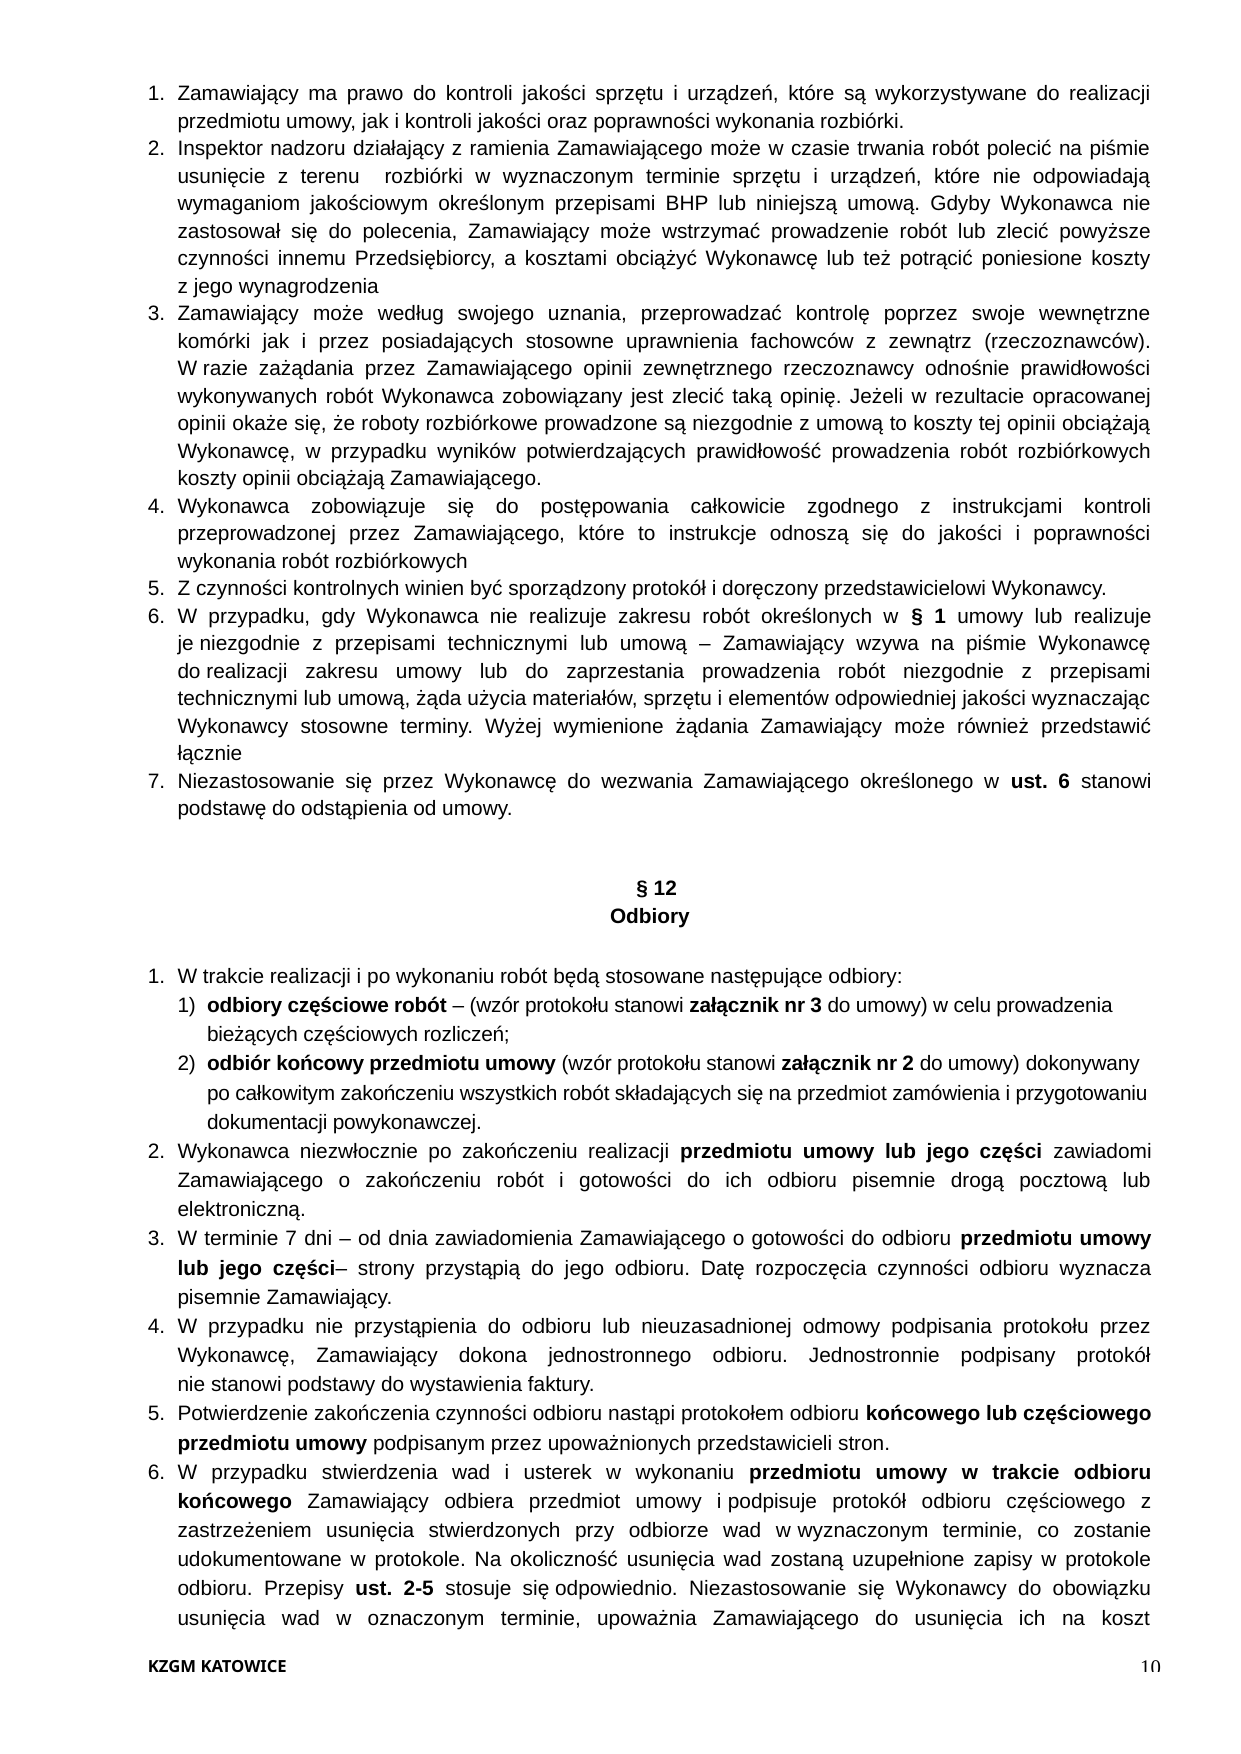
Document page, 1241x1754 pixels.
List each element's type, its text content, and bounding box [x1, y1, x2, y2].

list W przypadku nie przystąpienia do odbioru lub nieuzasadnionej odmowy podpisania protokołu przez Wykonawcę, Zamawiający dokona jednostronnego odbioru. Jednostronnie podpisany protokół nie stanowi podstawy do wystawienia faktury. [148, 1308, 1152, 1396]
list Wykonawca niezwłocznie po zakończeniu realizacji przedmiotu umowy lub jego części zawiadomi Zamawiającego o zakończeniu robót i gotowości do ich odbioru pisemnie drogą pocztową lub elektroniczną. [148, 1133, 1152, 1221]
subtitle Odbiory [148, 903, 1152, 927]
text § 12 [148, 876, 1165, 900]
list W terminie 7 dni – od dnia zawiadomienia Zamawiającego o gotowości do odbioru przedmiotu umowy lub jego części– strony przystąpią do jego odbioru. Datę rozpoczęcia czynności odbioru wyznacza pisemnie Zamawiający. [148, 1221, 1152, 1308]
list Wykonawca zobowiązuje się do postępowania całkowicie zgodnego z instrukcjami kontroli przeprowadzonej przez Zamawiającego, które to instrukcje odnoszą się do jakości i poprawności wykonania robót rozbiórkowych [148, 493, 1152, 572]
list W trakcie realizacji i po wykonaniu robót będą stosowane następujące odbiory: [148, 958, 1152, 988]
list odbiór końcowy przedmiotu umowy (wzór protokołu stanowi załącznik nr 2 do umowy) dokonywany po całkowitym zakończeniu wszystkich robót składających się na przedmiot zamówienia i przygotowaniu dokumentacji powykonawczej. [177, 1046, 1152, 1133]
list W przypadku, gdy Wykonawca nie realizuje zakresu robót określonych w § 1 umowy lub realizuje je niezgodnie z przepisami technicznymi lub umową – Zamawiający wzywa na piśmie Wykonawcę do realizacji zakresu umowy lub do zaprzestania prowadzenia robót niezgodnie z przepisami technicznymi lub umową, żąda użycia materiałów, sprzętu i elementów odpowiedniej jakości wyznaczając Wykonawcy stosowne terminy. Wyżej wymienione żądania Zamawiający może również przedstawić łącznie [148, 603, 1152, 765]
list Niezastosowanie się przez Wykonawcę do wezwania Zamawiającego określonego w ust. 6 stanowi podstawę do odstąpienia od umowy. [148, 768, 1152, 820]
list W przypadku stwierdzenia wad i usterek w wykonaniu przedmiotu umowy w trakcie odbioru końcowego Zamawiający odbiera przedmiot umowy i podpisuje protokół odbioru częściowego z zastrzeżeniem usunięcia stwierdzonych przy odbiorze wad w wyznaczonym terminie, co zostanie udokumentowane w protokole. Na okoliczność usunięcia wad zostaną uzupełnione zapisy w protokole odbioru. Przepisy ust. 2-5 stosuje się odpowiednio. Niezastosowanie się Wykonawcy do obowiązku usunięcia wad w oznaczonym terminie, upoważnia Zamawiającego do usunięcia ich na koszt [148, 1454, 1152, 1629]
list Potwierdzenie zakończenia czynności odbioru nastąpi protokołem odbioru końcowego lub częściowego przedmiotu umowy podpisanym przez upoważnionych przedstawicieli stron. [148, 1396, 1152, 1454]
list Z czynności kontrolnych winien być sporządzony protokół i doręczony przedstawicielowi Wykonawcy. [148, 576, 1152, 600]
list odbiory częściowe robót – (wzór protokołu stanowi załącznik nr 3 do umowy) w celu prowadzenia bieżących częściowych rozliczeń; [177, 988, 1152, 1046]
list Zamawiający może według swojego uznania, przeprowadzać kontrolę poprzez swoje wewnętrzne komórki jak i przez posiadających stosowne uprawnienia fachowców z zewnątrz (rzeczoznawców). W razie zażądania przez Zamawiającego opinii zewnętrznego rzeczoznawcy odnośnie prawidłowości wykonywanych robót Wykonawca zobowiązany jest zlecić taką opinię. Jeżeli w rezultacie opracowanej opinii okaże się, że roboty rozbiórkowe prowadzone są niezgodnie z umową to koszty tej opinii obciążają Wykonawcę, w przypadku wyników potwierdzających prawidłowość prowadzenia robót rozbiórkowych koszty opinii obciążają Zamawiającego. [148, 301, 1152, 490]
list Zamawiający ma prawo do kontroli jakości sprzętu i urządzeń, które są wykorzystywane do realizacji przedmiotu umowy, jak i kontroli jakości oraz poprawności wykonania rozbiórki. [148, 81, 1152, 132]
list Inspektor nadzoru działający z ramienia Zamawiającego może w czasie trwania robót polecić na piśmie usunięcie z terenu rozbiórki w wyznaczonym terminie sprzętu i urządzeń, które nie odpowiadają wymaganiom jakościowym określonym przepisami BHP lub niniejszą umową. Gdyby Wykonawca nie zastosował się do polecenia, Zamawiający może wstrzymać prowadzenie robót lub zlecić powyższe czynności innemu Przedsiębiorcy, a kosztami obciążyć Wykonawcę lub też potrącić poniesione koszty z jego wynagrodzenia [148, 136, 1152, 297]
